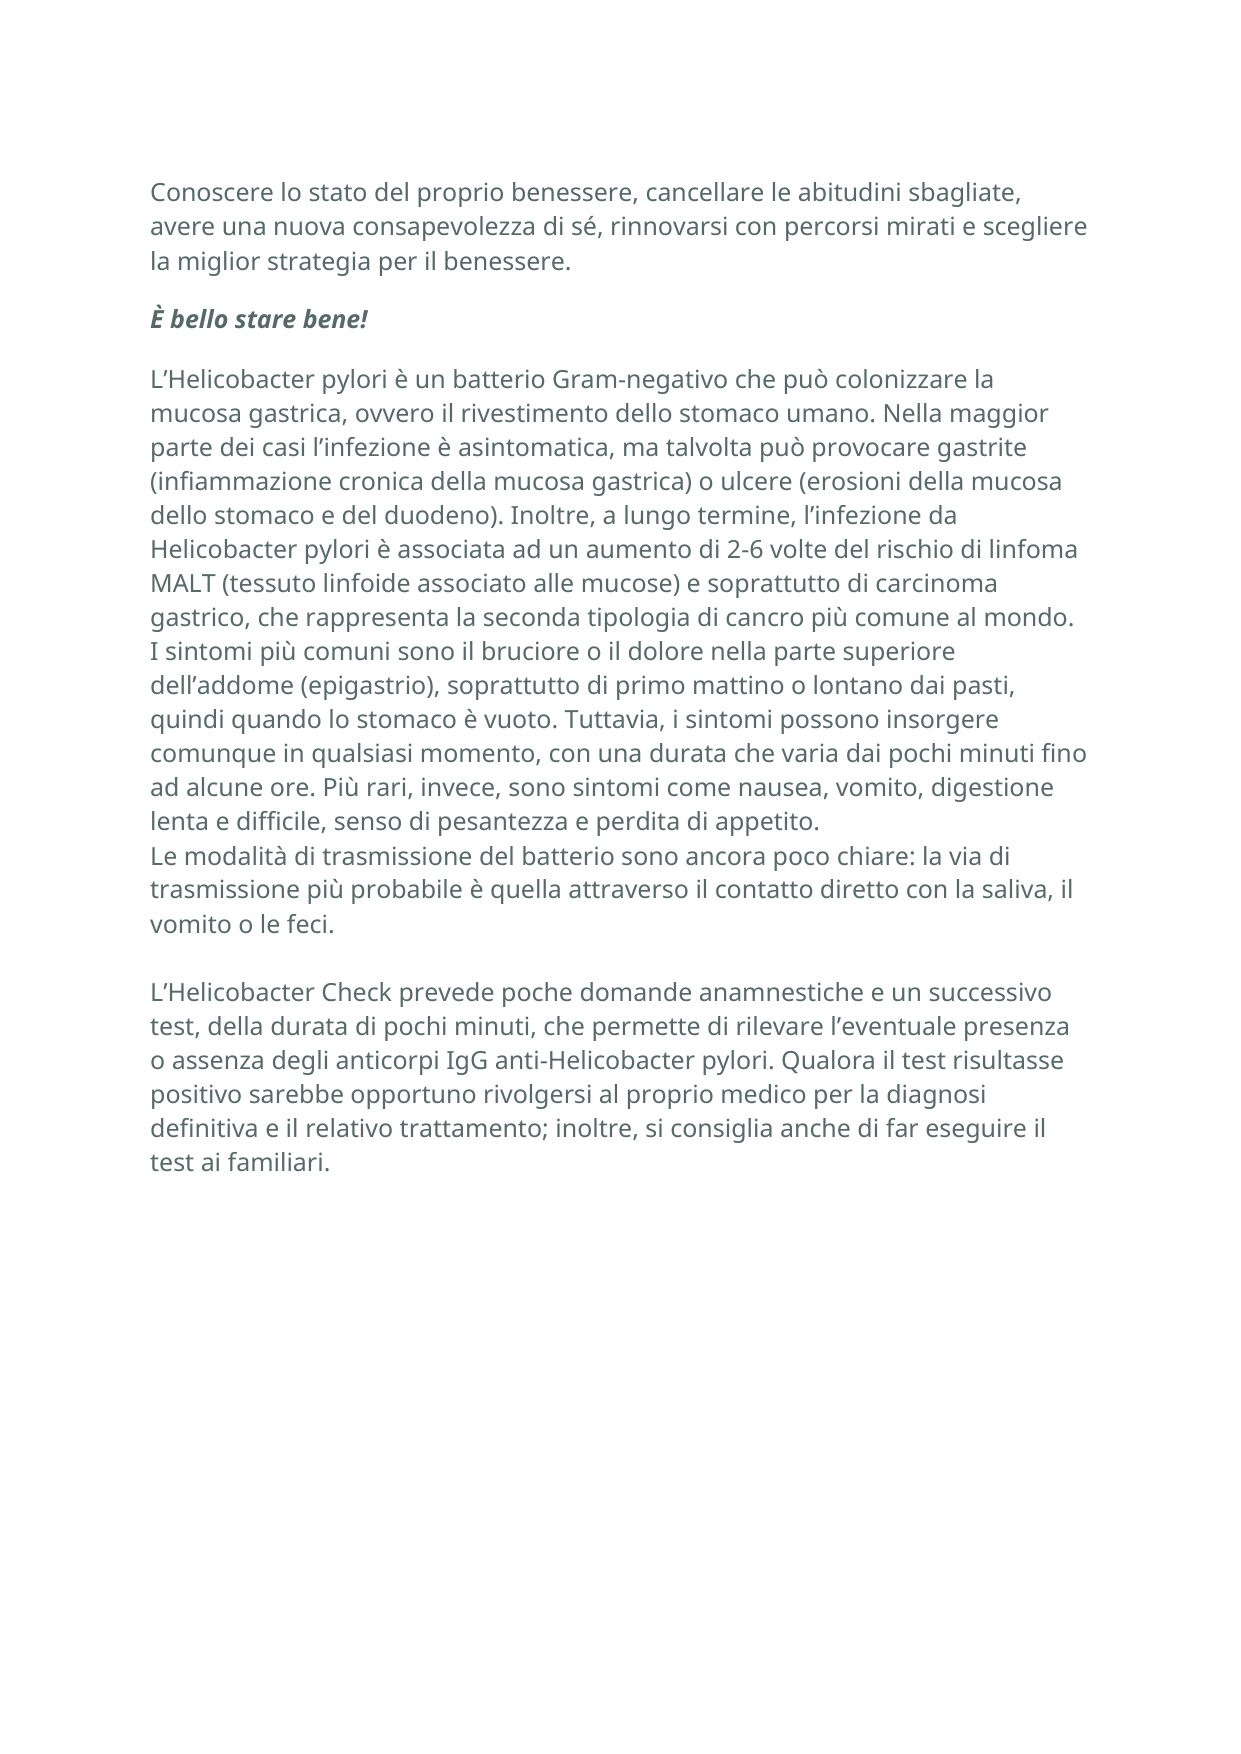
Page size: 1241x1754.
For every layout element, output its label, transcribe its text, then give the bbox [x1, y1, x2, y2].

text È bello stare bene! [150, 302, 1090, 336]
text L’Helicobacter pylori è un batterio Gram-negativo che può colonizzare la mucosa gastrica, ovvero il rivestimento dello stomaco umano. Nella maggior parte dei casi l’infezione è asintomatica, ma talvolta può provocare gastrite (infiammazione cronica della mucosa gastrica) o ulcere (erosioni della mucosa dello stomaco e del duodeno). Inoltre, a lungo termine, l’infezione da Helicobacter pylori è associata ad un aumento di 2-6 volte del rischio di linfoma MALT (tessuto linfoide associato alle mucose) e soprattutto di carcinoma gastrico, che rappresenta la seconda tipologia di cancro più comune al mondo. I sintomi più comuni sono il bruciore o il dolore nella parte superiore dell’addome (epigastrio), soprattutto di primo mattino o lontano dai pasti, quindi quando lo stomaco è vuoto. Tuttavia, i sintomi possono insorgere comunque in qualsiasi momento, con una durata che varia dai pochi minuti fino ad alcune ore. Più rari, invece, sono sintomi come nausea, vomito, digestione lenta e difficile, senso di pesantezza e perdita di appetito. Le modalità di trasmissione del batterio sono ancora poco chiare: la via di trasmissione più probabile è quella attraverso il contatto diretto con la saliva, il vomito o le feci. L’Helicobacter Check prevede poche domande anamnestiche e un successivo test, della durata di pochi minuti, che permette di rilevare l’eventuale presenza o assenza degli anticorpi IgG anti-Helicobacter pylori. Qualora il test risultasse positivo sarebbe opportuno rivolgersi al proprio medico per la diagnosi definitiva e il relativo trattamento; inoltre, si consiglia anche di far eseguire il test ai familiari. [150, 361, 1090, 1179]
text Conoscere lo stato del proprio benessere, cancellare le abitudini sbagliate, avere una nuova consapevolezza di sé, rinnovarsi con percorsi mirati e scegliere la miglior strategia per il benessere. [150, 175, 1090, 277]
